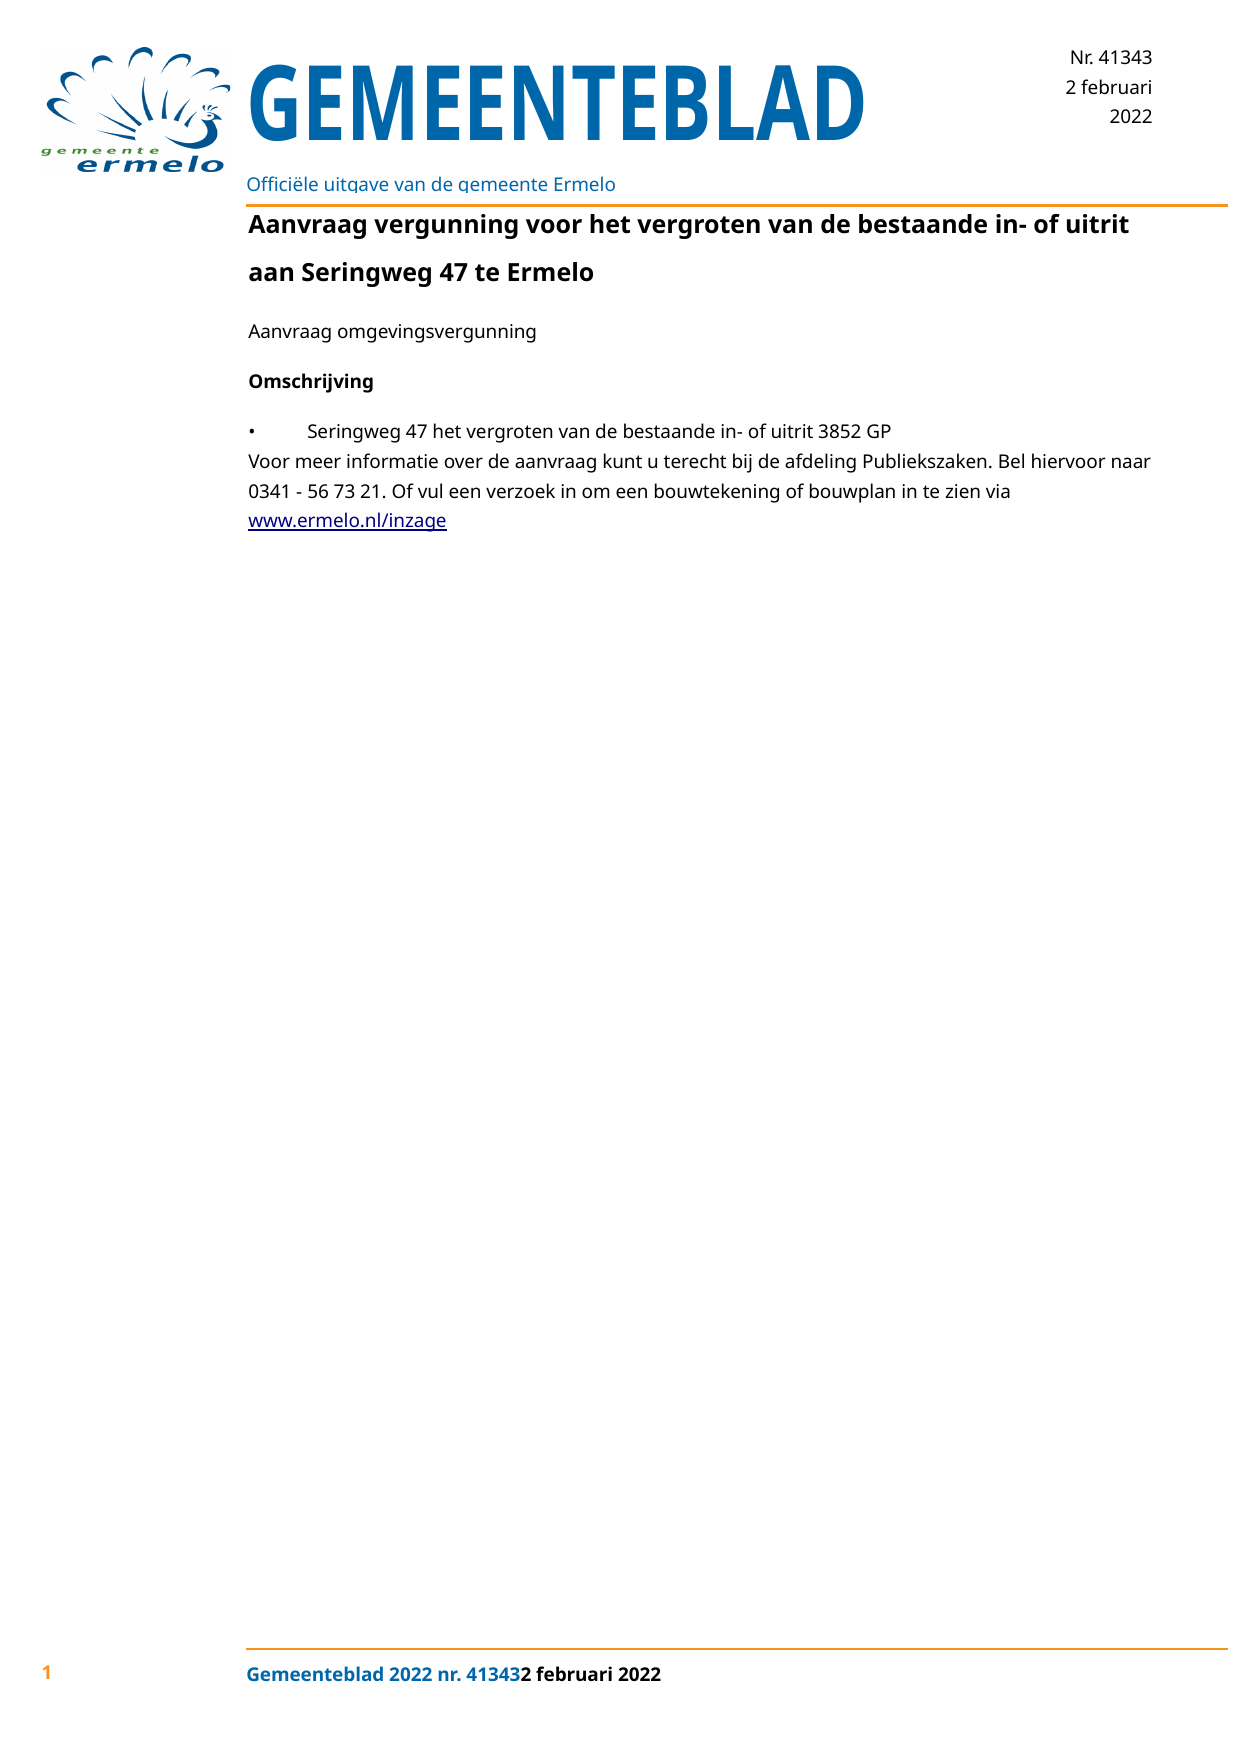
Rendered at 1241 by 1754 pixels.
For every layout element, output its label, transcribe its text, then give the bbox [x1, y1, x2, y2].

text Voor meer informatie over de aanvraag kunt u terecht bij de afdeling Publiekszaken. Bel hiervoor naar 0341 - 56 73 21. Of vul een verzoek in om een bouwtekening of bouwplan in te zien via www.ermelo.nl/inzage [248, 448, 1152, 533]
text Aanvraag vergunning voor het vergroten van de bestaande in- of uitrit aan Seringweg 47 te Ermelo [248, 207, 1152, 288]
picture [41, 47, 231, 172]
text Aanvraag omgevingsvergunning [248, 318, 1152, 344]
text Omschrijving [248, 368, 1152, 394]
list Seringweg 47 het vergroten van de bestaande in- of uitrit 3852 GP [248, 419, 1152, 444]
